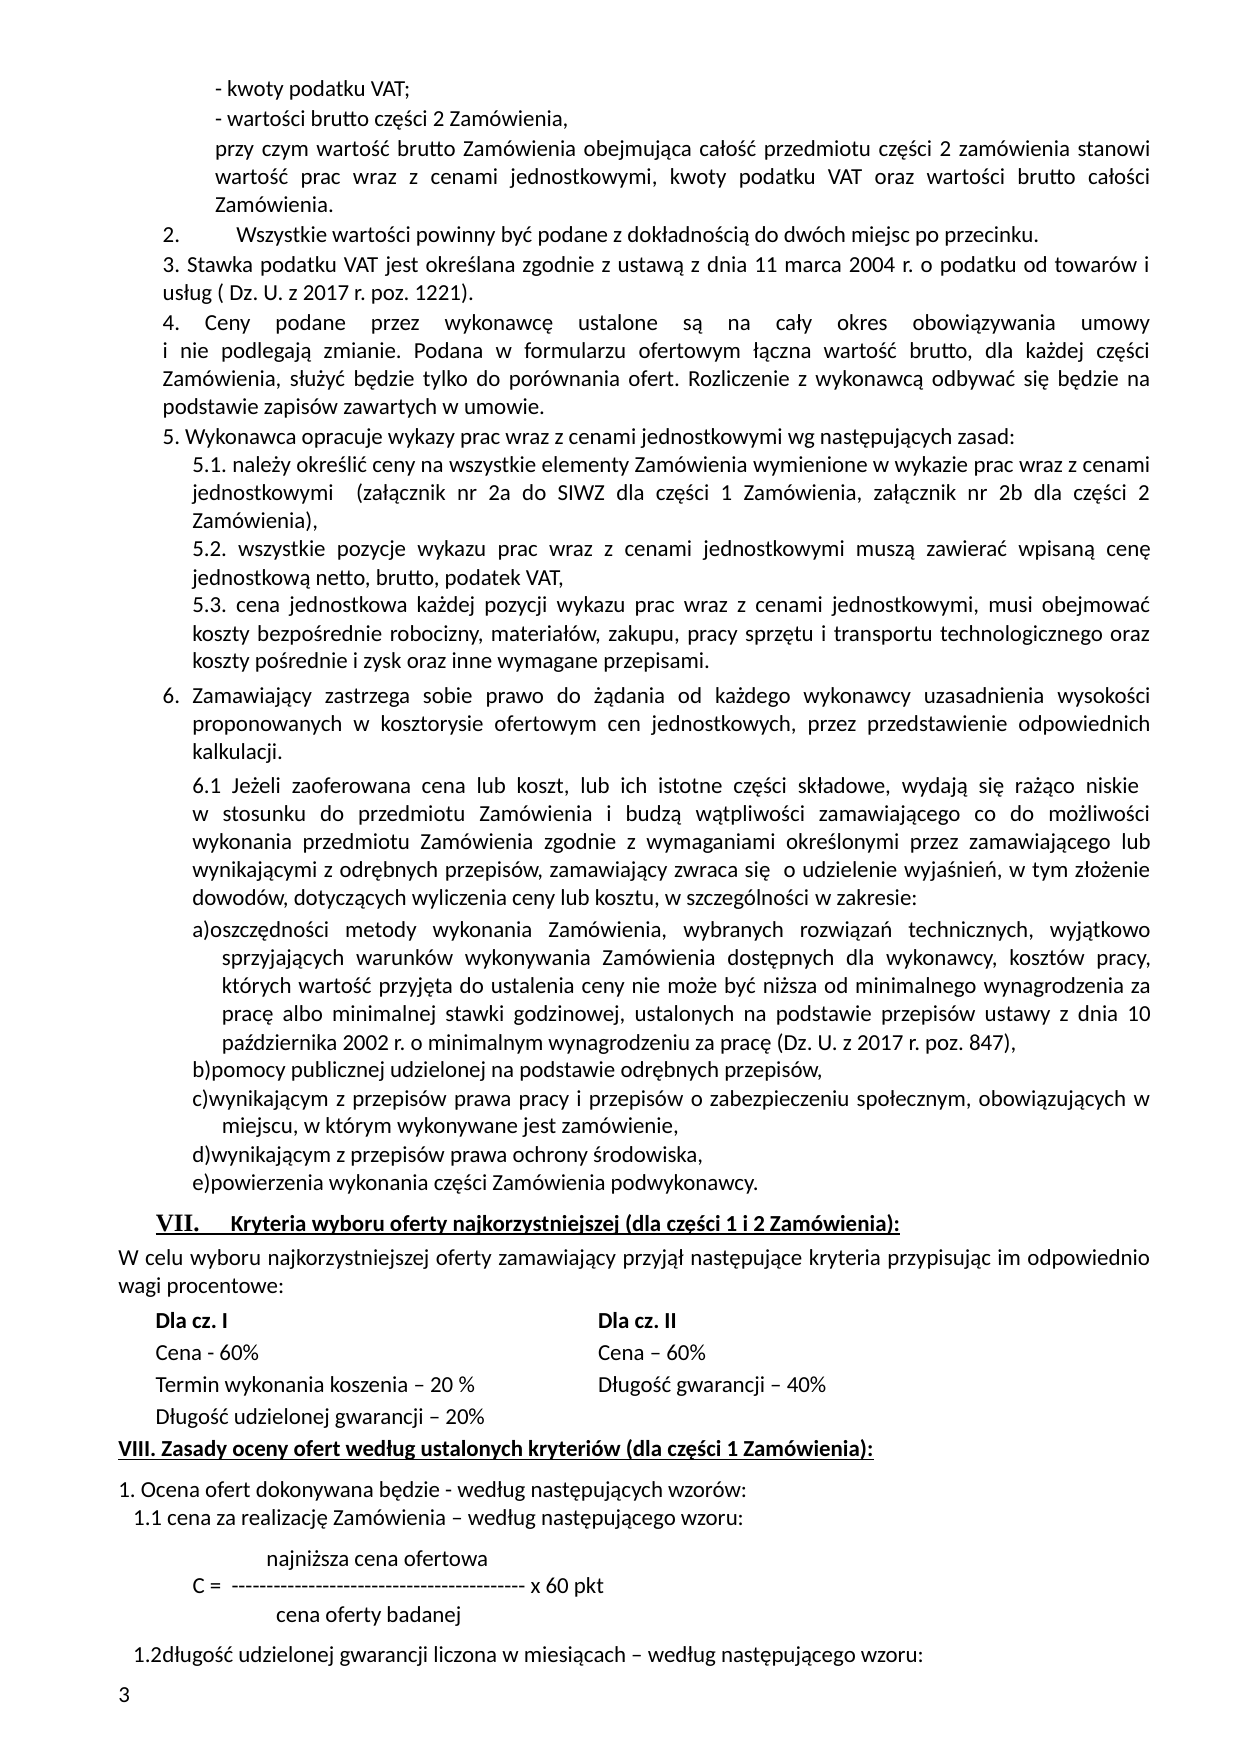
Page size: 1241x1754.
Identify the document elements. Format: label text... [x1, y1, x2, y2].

list oszczędności metody wykonania Zamówienia, wybranych rozwiązań technicznych, wyjątkowo sprzyjających warunków wykonywania Zamówienia dostępnych dla wykonawcy, kosztów pracy, których wartość przyjęta do ustalenia ceny nie może być niższa od minimalnego wynagrodzenia za pracę albo minimalnej stawki godzinowej, ustalonych na podstawie przepisów ustawy z dnia 10 października 2002 r. o minimalnym wynagrodzeniu za pracę (Dz. U. z 2017 r. poz. 847), [192, 916, 1152, 1056]
text 5.1. należy określić ceny na wszystkie elementy Zamówienia wymienione w wykazie prac wraz z cenami jednostkowymi (załącznik nr 2a do SIWZ dla części 1 Zamówienia, załącznik nr 2b dla części 2 Zamówienia), [192, 451, 1152, 534]
text Termin wykonania koszenia – 20 % Długość gwarancji – 40% [155, 1370, 1152, 1398]
text przy czym wartość brutto Zamówienia obejmująca całość przedmiotu części 2 zamówienia stanowi wartość prac wraz z cenami jednostkowymi, kwoty podatku VAT oraz wartości brutto całości Zamówienia. [215, 134, 1152, 218]
text 5.3. cena jednostkowa każdej pozycji wykazu prac wraz z cenami jednostkowymi, musi obejmować koszty bezpośrednie robocizny, materiałów, zakupu, pracy sprzętu i transportu technologicznego oraz koszty pośrednie i zysk oraz inne wymagane przepisami. [192, 591, 1152, 675]
list długość udzielonej gwarancji liczona w miesiącach – według następującego wzoru: [133, 1640, 1152, 1668]
text 5. Wykonawca opracuje wykazy prac wraz z cenami jednostkowymi wg następujących zasad: [162, 422, 1152, 451]
text 6.1 Jeżeli zaoferowana cena lub koszt, lub ich istotne części składowe, wydają się rażąco niskie w stosunku do przedmiotu Zamówienia i budzą wątpliwości zamawiającego co do możliwości wykonania przedmiotu Zamówienia zgodnie z wymaganiami określonymi przez zamawiającego lub wynikającymi z odrębnych przepisów, zamawiający zwraca się o udzielenie wyjaśnień, w tym złożenie dowodów, dotyczących wyliczenia ceny lub kosztu, w szczególności w zakresie: [192, 771, 1152, 911]
text C = ------------------------------------------ x 60 pkt [192, 1572, 1152, 1600]
text 2. Wszystkie wartości powinny być podane z dokładnością do dwóch miejsc po przecinku. [162, 220, 1152, 248]
text 6. Zamawiający zastrzega sobie prawo do żądania od każdego wykonawcy uzasadnienia wysokości proponowanych w kosztorysie ofertowym cen jednostkowych, przez przedstawienie odpowiednich kalkulacji. [162, 681, 1152, 765]
text VIII. Zasady oceny ofert według ustalonych kryteriów (dla części 1 Zamówienia): [118, 1434, 1152, 1463]
list pomocy publicznej udzielonej na podstawie odrębnych przepisów, [192, 1056, 1152, 1084]
text Długość udzielonej gwarancji – 20% [155, 1402, 1152, 1430]
text Cena - 60% Cena – 60% [155, 1338, 1152, 1366]
list wynikającym z przepisów prawa pracy i przepisów o zabezpieczeniu społecznym, obowiązujących w miejscu, w którym wykonywane jest zamówienie, [192, 1084, 1152, 1140]
text - wartości brutto części 2 Zamówienia, [215, 104, 1152, 132]
text cena oferty badanej [192, 1600, 1152, 1628]
text najniższa cena ofertowa [266, 1544, 1152, 1572]
text 1. Ocena ofert dokonywana będzie - według następujących wzorów: [118, 1475, 1152, 1503]
list wynikającym z przepisów prawa ochrony środowiska, [192, 1140, 1152, 1168]
list powierzenia wykonania części Zamówienia podwykonawcy. [192, 1168, 1152, 1196]
text 5.2. wszystkie pozycje wykazu prac wraz z cenami jednostkowymi muszą zawierać wpisaną cenę jednostkową netto, brutto, podatek VAT, [192, 534, 1152, 591]
text W celu wyboru najkorzystniejszej oferty zamawiający przyjął następujące kryteria przypisując im odpowiednio wagi procentowe: [118, 1243, 1152, 1299]
text 3. Stawka podatku VAT jest określana zgodnie z ustawą z dnia 11 marca 2004 r. o podatku od towarów i usług ( Dz. U. z 2017 r. poz. 1221). [162, 250, 1152, 306]
text 1.1 cena za realizację Zamówienia – według następującego wzoru: [118, 1503, 1152, 1531]
text 4. Ceny podane przez wykonawcę ustalone są na cały okres obowiązywania umowy i nie podlegają zmianie. Podana w formularzu ofertowym łączna wartość brutto, dla każdej części Zamówienia, służyć będzie tylko do porównania ofert. Rozliczenie z wykonawcą odbywać się będzie na podstawie zapisów zawartych w umowie. [162, 308, 1152, 420]
text - kwoty podatku VAT; [215, 74, 1152, 102]
list Kryteria wyboru oferty najkorzystniejszej (dla części 1 i 2 Zamówienia): [156, 1208, 1152, 1237]
text Dla cz. I Dla cz. II [155, 1306, 1152, 1334]
